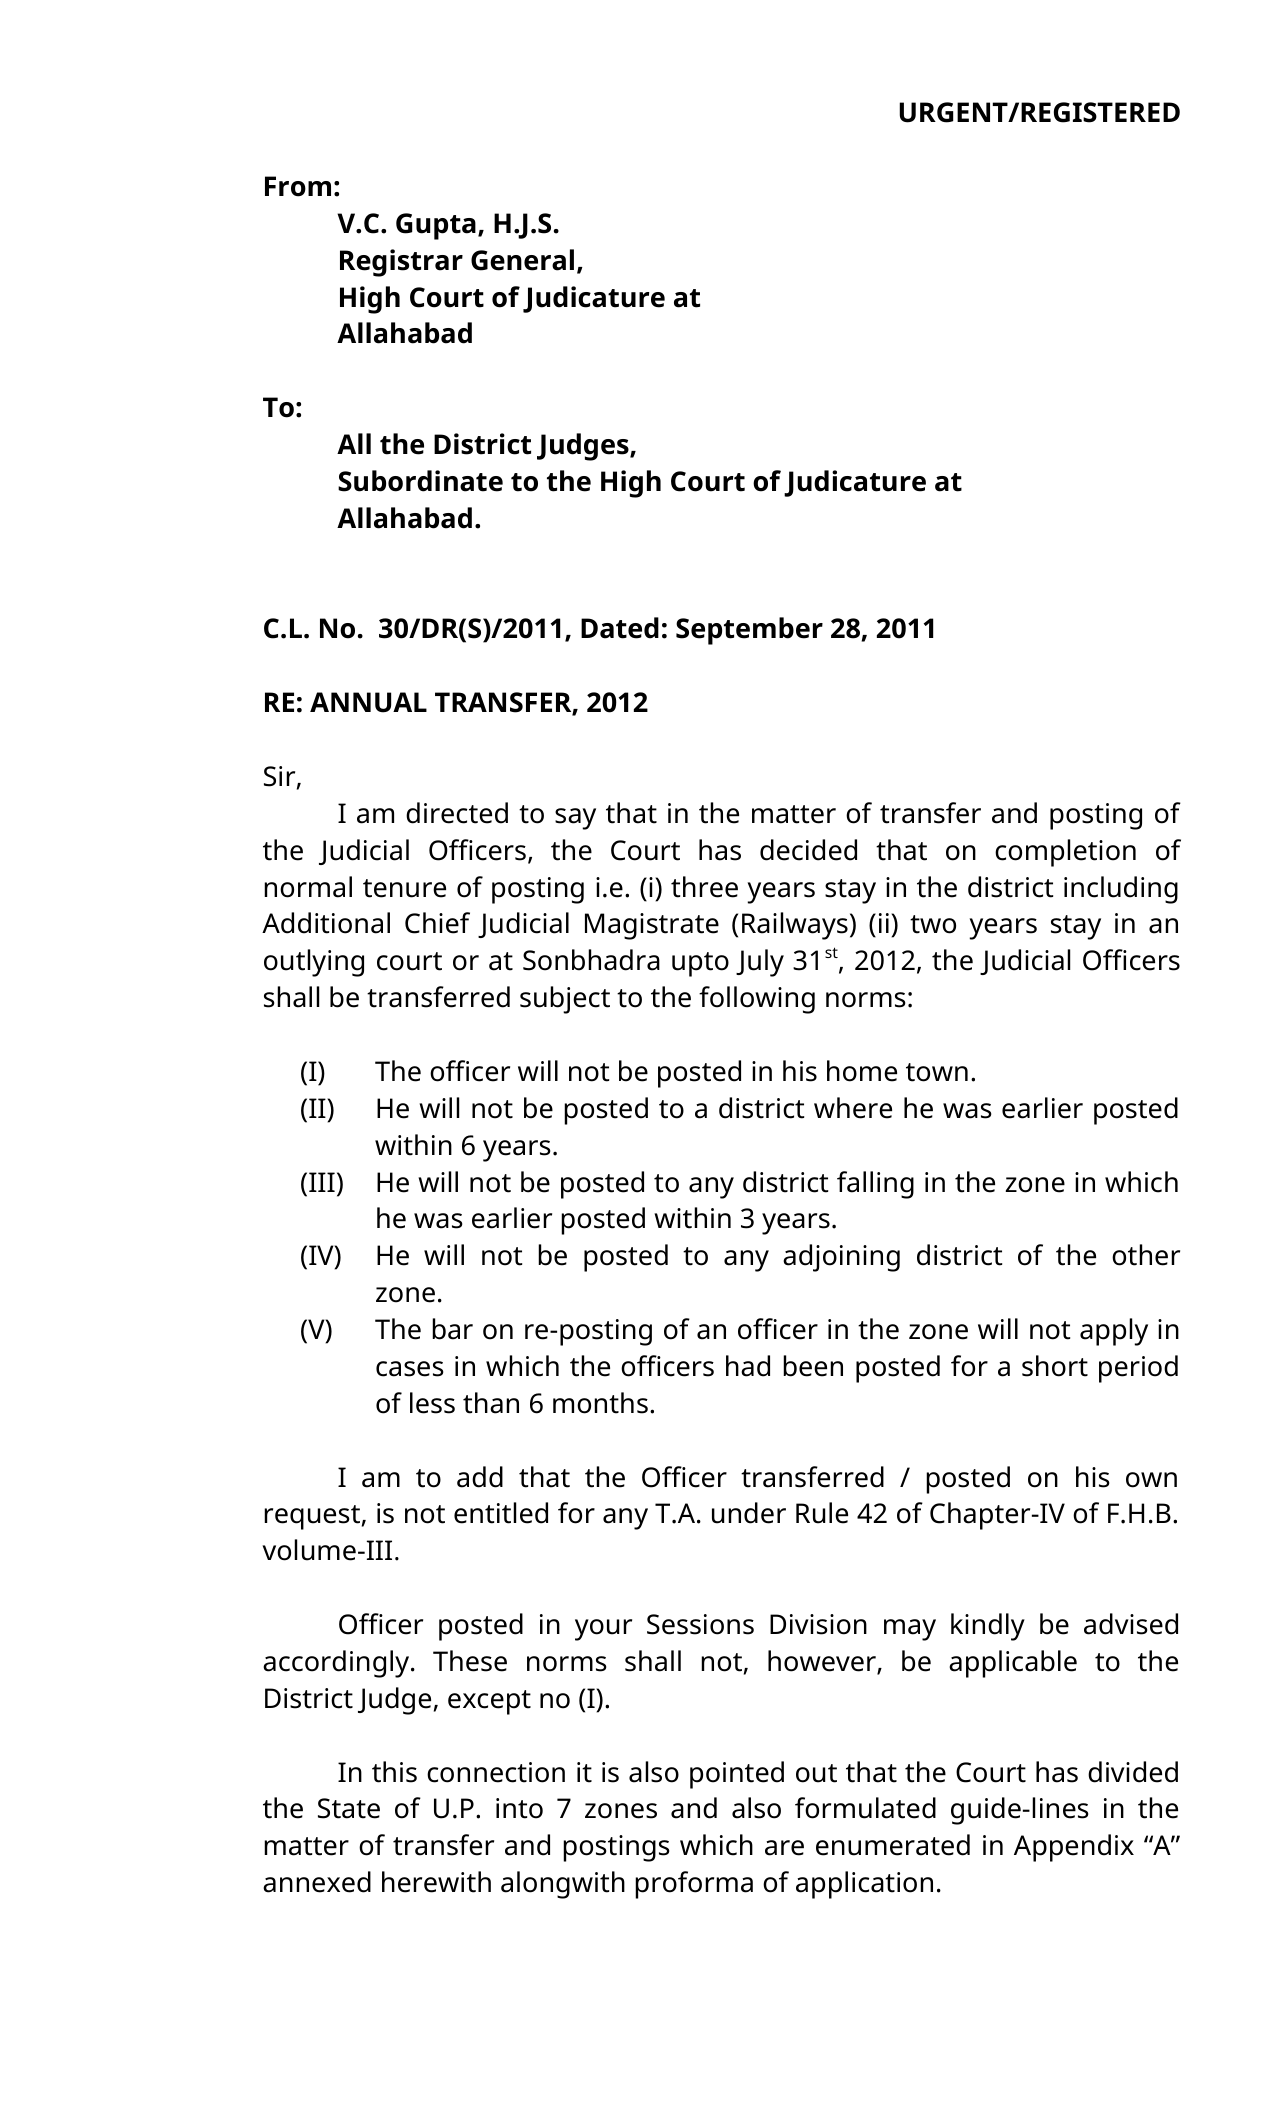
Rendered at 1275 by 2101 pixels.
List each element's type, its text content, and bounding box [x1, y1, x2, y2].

list The officer will not be posted in his home town. [300, 1052, 1181, 1089]
list The bar on re-posting of an officer in the zone will not apply in cases in which the officers had been posted for a short period of less than 6 months. [300, 1311, 1181, 1421]
list He will not be posted to any adjoining district of the other zone. [300, 1237, 1181, 1311]
text High Court of Judicature at [262, 278, 1181, 315]
text I am to add that the Officer transferred / posted on his own request, is not entitled for any T.A. under Rule 42 of Chapter-IV of F.H.B. volume-III. [262, 1458, 1181, 1569]
text From: [262, 167, 1181, 204]
text Subordinate to the High Court of Judicature at [262, 462, 1181, 499]
text RE: ANNUAL TRANSFER, 2012 [262, 684, 1181, 721]
text I am directed to say that in the matter of transfer and posting of the Judicial Officers, the Court has decided that on completion of normal tenure of posting i.e. (i) three years stay in the district including Additional Chief Judicial Magistrate (Railways) (ii) two years stay in an outlying court or at Sonbhadra upto July 31st, 2012, the Judicial Officers shall be transferred subject to the following norms: [262, 794, 1181, 1016]
subtitle URGENT/REGISTERED [262, 94, 1181, 131]
text Registrar General, [262, 241, 1181, 278]
text V.C. Gupta, H.J.S. [262, 204, 1181, 241]
text Sir, [262, 757, 1181, 794]
list He will not be posted to any district falling in the zone in which he was earlier posted within 3 years. [300, 1163, 1181, 1237]
text To: [262, 389, 1181, 426]
text Allahabad. [262, 499, 1181, 536]
text Officer posted in your Sessions Division may kindly be advised accordingly. These norms shall not, however, be applicable to the District Judge, except no (I). [262, 1606, 1181, 1716]
text Allahabad [262, 315, 1181, 352]
text In this connection it is also pointed out that the Court has divided the State of U.P. into 7 zones and also formulated guide-lines in the matter of transfer and postings which are enumerated in Appendix “A” annexed herewith alongwith proforma of application. [262, 1753, 1181, 1901]
list He will not be posted to a district where he was earlier posted within 6 years. [300, 1089, 1181, 1163]
text All the District Judges, [262, 426, 1181, 462]
subtitle C.L. No. 30/DR(S)/2011, Dated: September 28, 2011 [262, 610, 1181, 647]
